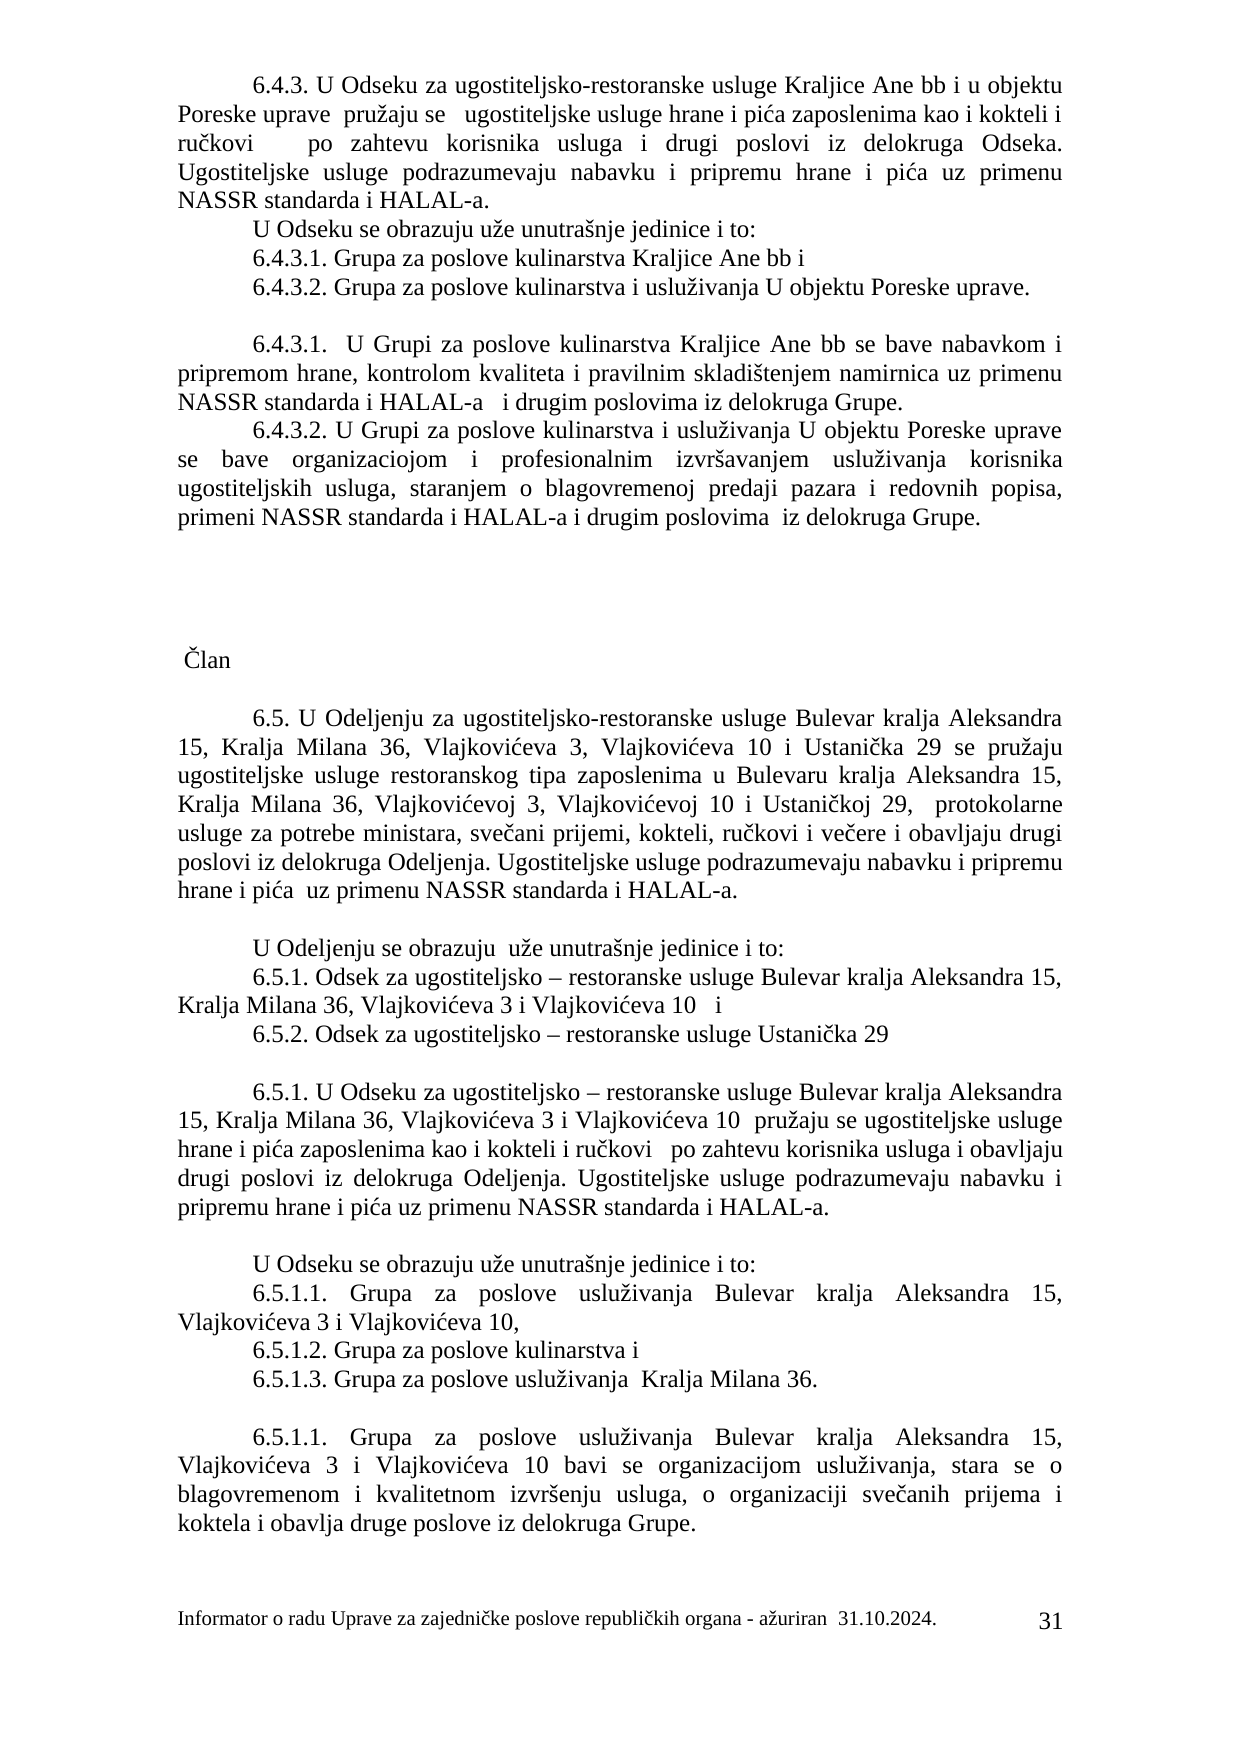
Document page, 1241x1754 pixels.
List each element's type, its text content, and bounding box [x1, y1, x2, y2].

subtitle 6.4.3. U Odseku za ugostiteljsko-restoranske usluge Kraljice Ane bb i u objektu Poreske uprave pružaju se ugostiteljske usluge hrane i pića zaposlenima kao i kokteli i ručkovi po zahtevu korisnika usluga i drugi poslovi iz delokruga Odseka. Ugostiteljske usluge podrazumevaju nabavku i pripremu hrane i pića uz primenu NASSR standarda i HALAL-a. [177, 70, 1063, 214]
subtitle U Odseku se obrazuju uže unutrašnje jedinice i to: [177, 214, 1063, 243]
subtitle 6.5.1. Odsek za ugostiteljsko – restoranske usluge Bulevar kralja Aleksandra 15, Kralja Milana 36, Vlajkovićeva 3 i Vlajkovićeva 10 i [177, 962, 1063, 1019]
subtitle 6.4.3.2. U Grupi za poslove kulinarstva i usluživanja U objektu Poreske uprave se bave organizaciojom i profesionalnim izvršavanjem usluživanja korisnika ugostiteljskih usluga, staranjem o blagovremenoj predaji pazara i redovnih popisa, primeni NASSR standarda i HALAL-a i drugim poslovima iz delokruga Grupe. [177, 415, 1063, 530]
subtitle Član [177, 645, 1063, 674]
subtitle 6.5.1.3. Grupa za poslove usluživanja Kralja Milana 36. [177, 1364, 1063, 1393]
subtitle 6.4.3.1. Grupa za poslove kulinarstva Kraljice Ane bb i [177, 243, 1063, 272]
subtitle U Odseku se obrazuju uže unutrašnje jedinice i to: [177, 1249, 1063, 1278]
subtitle 6.5.1.1. Grupa za poslove usluživanja Bulevar kralja Aleksandra 15, Vlajkovićeva 3 i Vlajkovićeva 10, [177, 1278, 1063, 1335]
subtitle U Odeljenju se obrazuju uže unutrašnje jedinice i to: [177, 933, 1063, 962]
subtitle 6.5.1. U Odseku za ugostiteljsko – restoranske usluge Bulevar kralja Aleksandra 15, Kralja Milana 36, Vlajkovićeva 3 i Vlajkovićeva 10 pružaju se ugostiteljske usluge hrane i pića zaposlenima kao i kokteli i ručkovi po zahtevu korisnika usluga i obavljaju drugi poslovi iz delokruga Odeljenja. Ugostiteljske usluge podrazumevaju nabavku i pripremu hrane i pića uz primenu NASSR standarda i HALAL-a. [177, 1077, 1063, 1220]
subtitle 6.5.1.2. Grupa za poslove kulinarstva i [177, 1335, 1063, 1364]
subtitle 6.4.3.2. Grupa za poslove kulinarstva i usluživanja U objektu Poreske uprave. [177, 272, 1063, 300]
subtitle 6.5.2. Odsek za ugostiteljsko – restoranske usluge Ustanička 29 [177, 1019, 1063, 1048]
subtitle 6.4.3.1. U Grupi za poslove kulinarstva Kraljice Ane bb se bave nabavkom i pripremom hrane, kontrolom kvaliteta i pravilnim skladištenjem namirnica uz primenu NASSR standarda i HALAL-a i drugim poslovima iz delokruga Grupe. [177, 329, 1063, 415]
subtitle 6.5. U Odeljenju za ugostiteljsko-restoranske usluge Bulevar kralja Aleksandra 15, Kralja Milana 36, Vlajkovićeva 3, Vlajkovićeva 10 i Ustanička 29 se pružaju ugostiteljske usluge restoranskog tipa zaposlenima u Bulevaru kralja Aleksandra 15, Kralja Milana 36, Vlajkovićevoj 3, Vlajkovićevoj 10 i Ustaničkoj 29, protokolarne usluge za potrebe ministara, svečani prijemi, kokteli, ručkovi i večere i obavljaju drugi poslovi iz delokruga Odeljenja. Ugostiteljske usluge podrazumevaju nabavku i pripremu hrane i pića uz primenu NASSR standarda i HALAL-a. [177, 703, 1063, 904]
subtitle 6.5.1.1. Grupa za poslove usluživanja Bulevar kralja Aleksandra 15, Vlajkovićeva 3 i Vlajkovićeva 10 bavi se organizacijom usluživanja, stara se o blagovremenom i kvalitetnom izvršenju usluga, o organizaciji svečanih prijema i koktela i obavlja druge poslove iz delokruga Grupe. [177, 1422, 1063, 1537]
